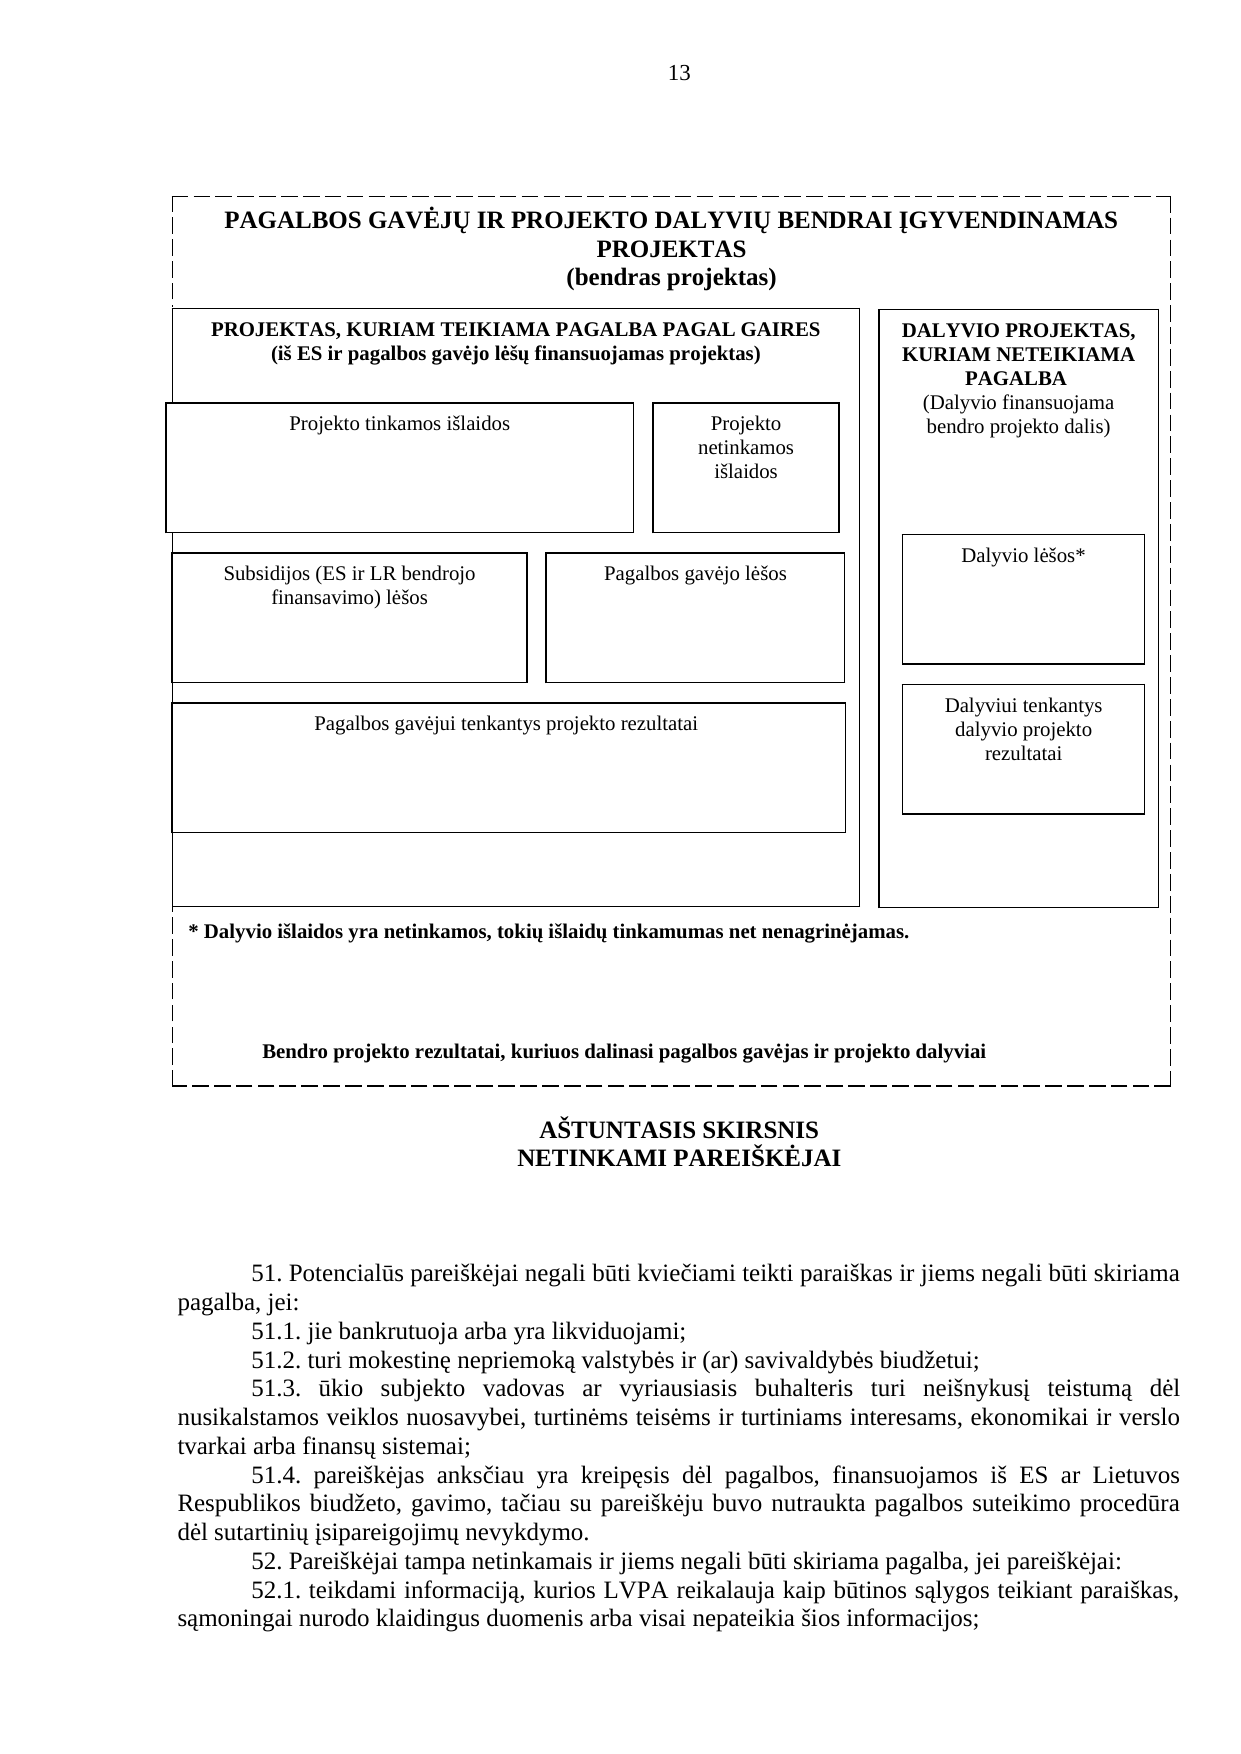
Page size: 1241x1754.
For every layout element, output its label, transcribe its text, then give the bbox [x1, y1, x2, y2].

text Pagalbos gavėjo lėšos [562, 561, 829, 585]
text (Dalyvio finansuojama bendro projekto dalis) [894, 390, 1142, 438]
text 51.4. pareiškėjas anksčiau yra kreipęsis dėl pagalbos, finansuojamos iš ES ar Lietuvos Respublikos biudžeto, gavimo, tačiau su pareiškėju buvo nutraukta pagalbos suteikimo procedūra dėl sutartinių įsipareigojimų nevykdymo. [177, 1460, 1181, 1546]
text Subsidijos (ES ir LR bendrojo finansavimo) lėšos [188, 561, 511, 609]
text * Dalyvio išlaidos yra netinkamos, tokių išlaidų tinkamumas net nenagrinėjamas. [188, 919, 1155, 943]
text PAGALBOS GAVĖJŲ IR PROJEKTO DALYVIŲ BENDRAI ĮGYVENDINAMAS PROJEKTAS [188, 205, 1155, 262]
text (bendras projektas) [188, 262, 1155, 291]
text (iš ES ir pagalbos gavėjo lėšų finansuojamas projektas) [188, 341, 843, 365]
text 51.1. jie bankrutuoja arba yra likviduojami; [177, 1316, 1181, 1345]
text 51.2. turi mokestinę nepriemoką valstybės ir (ar) savivaldybės biudžetui; [177, 1345, 1181, 1373]
text DALYVIO PROJEKTAS, KURIAM NETEIKIAMA PAGALBA [894, 317, 1142, 390]
text 51.3. ūkio subjekto vadovas ar vyriausiasis buhalteris turi neišnykusį teistumą dėl nusikalstamos veiklos nuosavybei, turtinėms teisėms ir turtiniams interesams, ekonomikai ir verslo tvarkai arba finansų sistemai; [177, 1373, 1181, 1460]
text 51. Potencialūs pareiškėjai negali būti kviečiami teikti paraiškas ir jiems negali būti skiriama pagalba, jei: [177, 1258, 1181, 1316]
text Projekto netinkamos išlaidos [669, 411, 823, 483]
text Bendro projekto rezultatai, kuriuos dalinasi pagalbos gavėjas ir projekto dalyviai [188, 1039, 1155, 1063]
text 52.1. teikdami informaciją, kurios LVPA reikalauja kaip būtinos sąlygos teikiant paraiškas, sąmoningai nurodo klaidingus duomenis arba visai nepateikia šios informacijos; [177, 1575, 1181, 1632]
text Pagalbos gavėjui tenkantys projekto rezultatai [188, 711, 830, 735]
text NeTINKAMI PAREIŠKĖJAI [177, 1143, 1181, 1172]
text 52. Pareiškėjai tampa netinkamais ir jiems negali būti skiriama pagalba, jei pareiškėjai: [177, 1546, 1181, 1575]
text Dalyvio lėšos* [918, 542, 1129, 567]
text Projekto tinkamos išlaidos [182, 411, 617, 435]
text PROJEKTAS, KURIAM TEIKIAMA PAGALBA PAGAL GAIRES [188, 317, 843, 341]
text AŠTUNTASIS skirsnis [177, 1115, 1181, 1143]
text Dalyviui tenkantys dalyvio projekto rezultatai [918, 692, 1129, 765]
